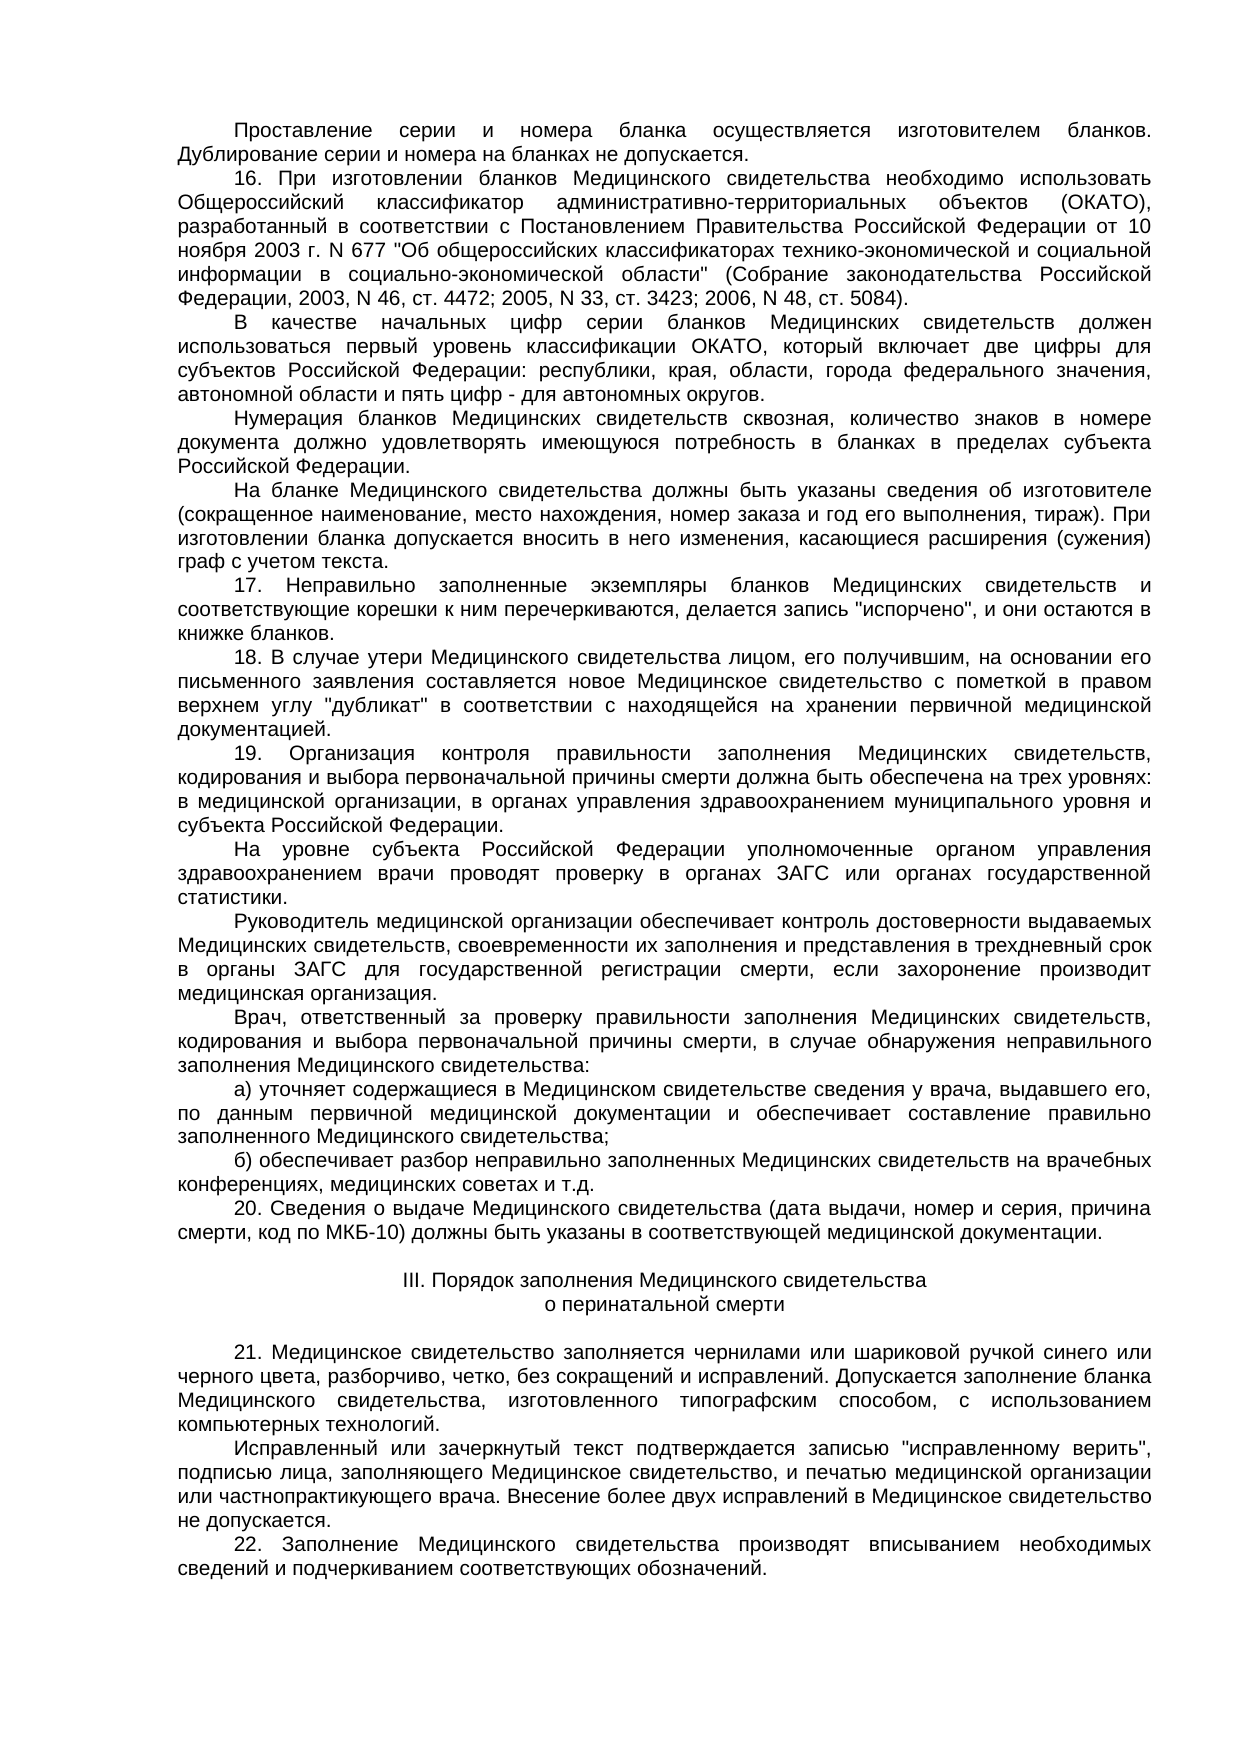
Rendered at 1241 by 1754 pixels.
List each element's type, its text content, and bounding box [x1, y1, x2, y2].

text 21. Медицинское свидетельство заполняется чернилами или шариковой ручкой синего или черного цвета, разборчиво, четко, без сокращений и исправлений. Допускается заполнение бланка Медицинского свидетельства, изготовленного типографским способом, с использованием компьютерных технологий. [177, 1340, 1152, 1436]
text 17. Неправильно заполненные экземпляры бланков Медицинских свидетельств и соответствующие корешки к ним перечеркиваются, делается запись "испорчено", и они остаются в книжке бланков. [177, 573, 1152, 645]
text 20. Сведения о выдаче Медицинского свидетельства (дата выдачи, номер и серия, причина смерти, код по МКБ-10) должны быть указаны в соответствующей медицинской документации. [177, 1196, 1152, 1244]
text Руководитель медицинской организации обеспечивает контроль достоверности выдаваемых Медицинских свидетельств, своевременности их заполнения и представления в трехдневный срок в органы ЗАГС для государственной регистрации смерти, если захоронение производит медицинская организация. [177, 909, 1152, 1004]
text Исправленный или зачеркнутый текст подтверждается записью "исправленному верить", подписью лица, заполняющего Медицинское свидетельство, и печатью медицинской организации или частнопрактикующего врача. Внесение более двух исправлений в Медицинское свидетельство не допускается. [177, 1436, 1152, 1532]
text а) уточняет содержащиеся в Медицинском свидетельстве сведения у врача, выдавшего его, по данным первичной медицинской документации и обеспечивает составление правильно заполненного Медицинского свидетельства; [177, 1076, 1152, 1148]
text 22. Заполнение Медицинского свидетельства производят вписыванием необходимых сведений и подчеркиванием соответствующих обозначений. [177, 1532, 1152, 1579]
text III. Порядок заполнения Медицинского свидетельства [177, 1268, 1152, 1292]
text о перинатальной смерти [177, 1292, 1152, 1316]
text Нумерация бланков Медицинских свидетельств сквозная, количество знаков в номере документа должно удовлетворять имеющуюся потребность в бланках в пределах субъекта Российской Федерации. [177, 406, 1152, 477]
text 18. В случае утери Медицинского свидетельства лицом, его получившим, на основании его письменного заявления составляется новое Медицинское свидетельство с пометкой в правом верхнем углу "дубликат" в соответствии с находящейся на хранении первичной медицинской документацией. [177, 645, 1152, 741]
text 16. При изготовлении бланков Медицинского свидетельства необходимо использовать Общероссийский классификатор административно-территориальных объектов (ОКАТО), разработанный в соответствии с Постановлением Правительства Российской Федерации от 10 ноября 2003 г. N 677 "Об общероссийских классификаторах технико-экономической и социальной информации в социально-экономической области" (Собрание законодательства Российской Федерации, 2003, N 46, ст. 4472; 2005, N 33, ст. 3423; 2006, N 48, ст. 5084). [177, 166, 1152, 310]
text б) обеспечивает разбор неправильно заполненных Медицинских свидетельств на врачебных конференциях, медицинских советах и т.д. [177, 1148, 1152, 1196]
text На уровне субъекта Российской Федерации уполномоченные органом управления здравоохранением врачи проводят проверку в органах ЗАГС или органах государственной статистики. [177, 837, 1152, 909]
text На бланке Медицинского свидетельства должны быть указаны сведения об изготовителе (сокращенное наименование, место нахождения, номер заказа и год его выполнения, тираж). При изготовлении бланка допускается вносить в него изменения, касающиеся расширения (сужения) граф с учетом текста. [177, 477, 1152, 573]
text В качестве начальных цифр серии бланков Медицинских свидетельств должен использоваться первый уровень классификации ОКАТО, который включает две цифры для субъектов Российской Федерации: республики, края, области, города федерального значения, автономной области и пять цифр - для автономных округов. [177, 310, 1152, 406]
text 19. Организация контроля правильности заполнения Медицинских свидетельств, кодирования и выбора первоначальной причины смерти должна быть обеспечена на трех уровнях: в медицинской организации, в органах управления здравоохранением муниципального уровня и субъекта Российской Федерации. [177, 741, 1152, 837]
text Врач, ответственный за проверку правильности заполнения Медицинских свидетельств, кодирования и выбора первоначальной причины смерти, в случае обнаружения неправильного заполнения Медицинского свидетельства: [177, 1004, 1152, 1076]
text Проставление серии и номера бланка осуществляется изготовителем бланков. Дублирование серии и номера на бланках не допускается. [177, 118, 1152, 166]
